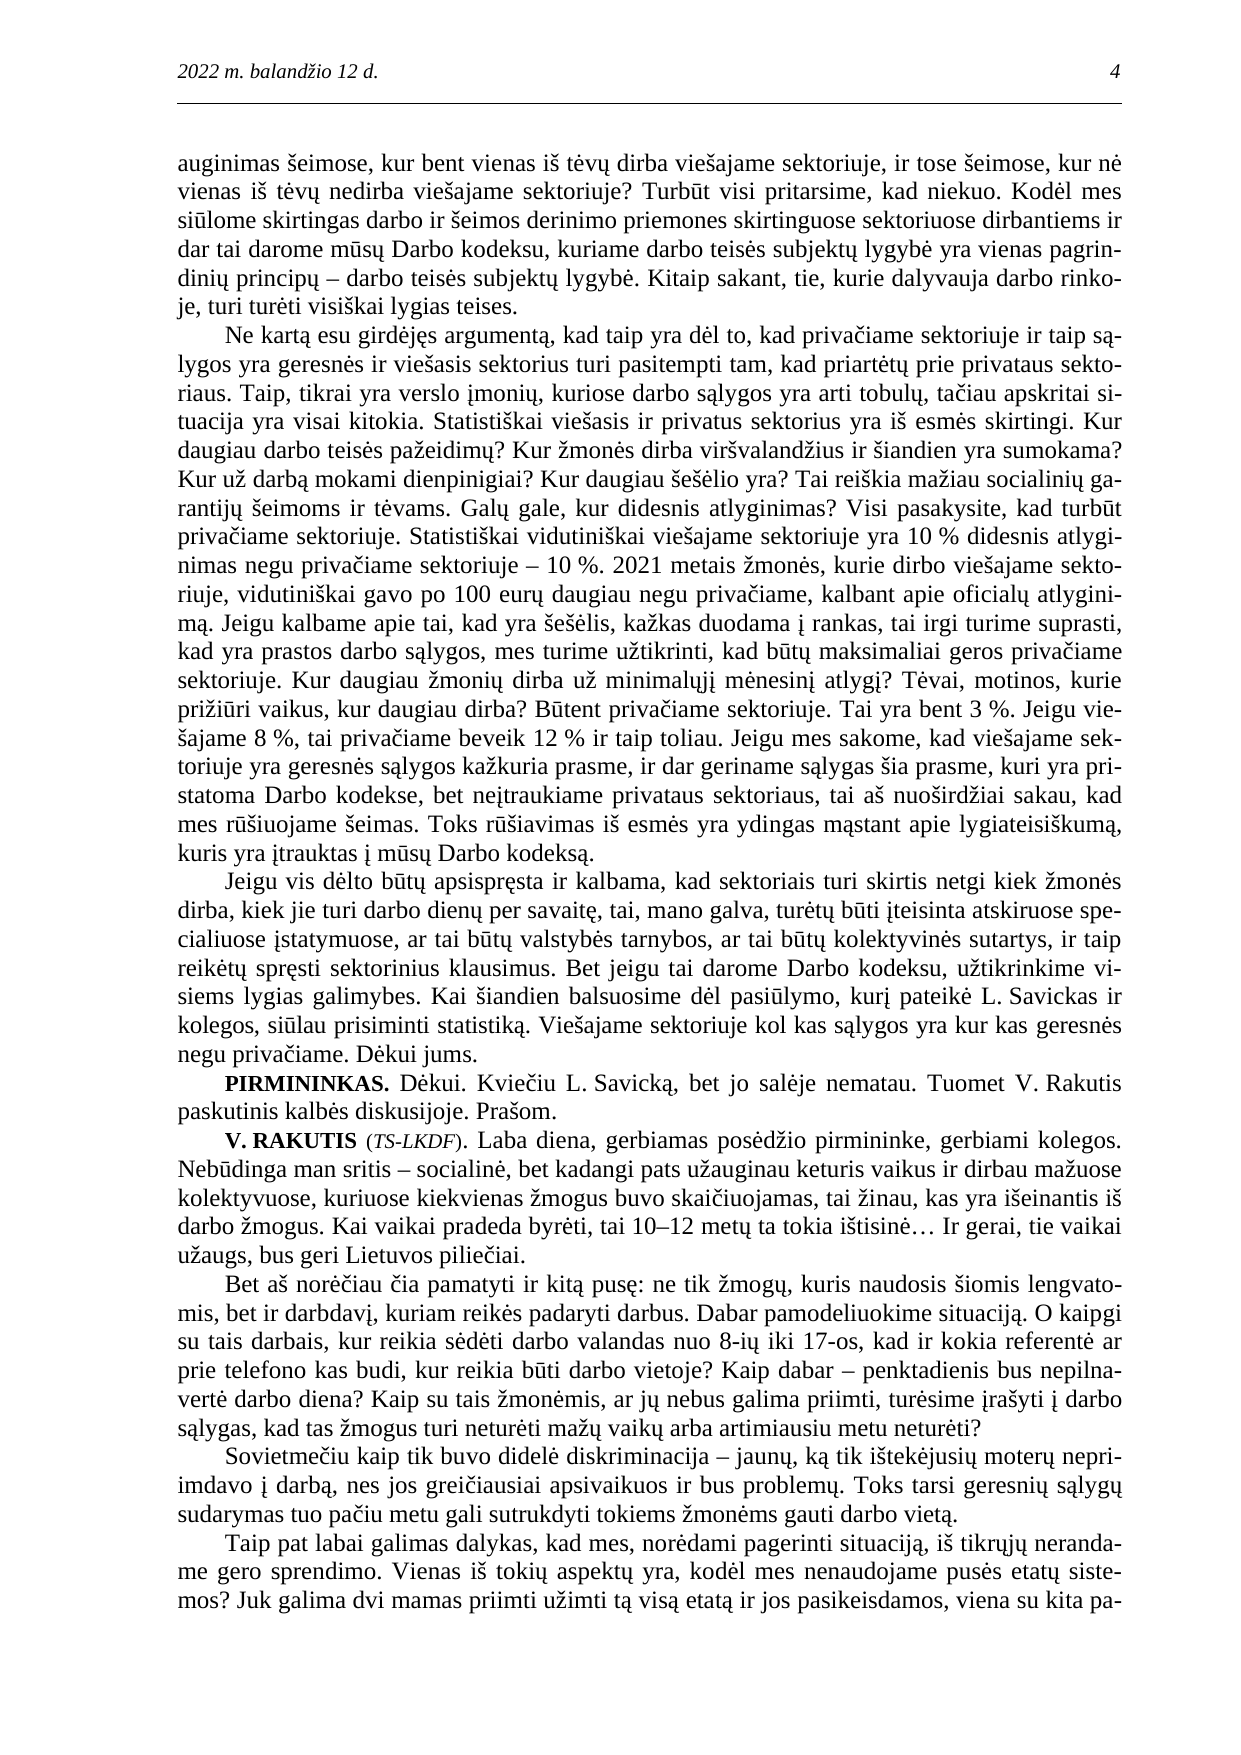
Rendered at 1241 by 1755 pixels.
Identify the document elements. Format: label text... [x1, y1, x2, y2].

text V. RAKUTIS (TS-LKDF). La­ba die­na, ger­bia­mas po­sė­džio pir­mi­nin­ke, ger­bia­mi ko­le­gos. Ne­bū­din­ga man sri­tis – so­cia­li­nė, bet ka­dan­gi pats už­au­gi­nau ke­tu­ris vai­kus ir dir­bau ma­žuo­se ko­lek­ty­vuo­se, ku­riuo­se kiek­vie­nas žmo­gus bu­vo skai­čiuo­ja­mas, tai ži­nau, kas yra iš­ei­nan­tis iš dar­bo žmo­gus. Kai vai­kai pra­de­da by­rė­ti, tai 10–12 me­tų ta to­kia iš­ti­si­nė… Ir ge­rai, tie vai­kai už­augs, bus ge­ri Lie­tu­vos pi­lie­čiai. [177, 1125, 1122, 1269]
text So­viet­me­čiu kaip tik bu­vo di­de­lė dis­kri­mi­na­ci­ja – jau­nų, ką tik iš­te­kė­ju­sių mo­te­rų ne­pri­im­da­vo į dar­bą, nes jos grei­čiau­siai ap­si­vai­kuos ir bus pro­ble­mų. Toks tar­si ge­res­nių są­ly­gų su­da­ry­mas tuo pa­čiu me­tu ga­li su­truk­dy­ti to­kiems žmo­nėms gau­ti dar­bo vie­tą. [177, 1441, 1122, 1528]
text Jei­gu vis dėl­to bū­tų ap­si­spręs­ta ir kal­ba­ma, kad sek­to­riais tu­ri skir­tis net­gi kiek žmo­nės dir­ba, kiek jie tu­ri dar­bo die­nų per sa­vai­tę, tai, ma­no gal­va, tu­rė­tų bū­ti įtei­sin­ta at­ski­ruo­se spe­cia­liuo­se įsta­ty­muo­se, ar tai bū­tų vals­ty­bės tar­ny­bos, ar tai bū­tų ko­lek­ty­vi­nės su­tar­tys, ir taip rei­kė­tų spręs­ti sek­to­ri­nius klau­si­mus. Bet jei­gu tai da­ro­me Dar­bo ko­dek­su, už­tik­rin­ki­me vi­siems ly­gias ga­li­my­bes. Kai šian­dien bal­suo­si­me dėl pa­siū­ly­mo, ku­rį pa­tei­kė L. Sa­vic­kas ir ko­le­gos, siū­lau pri­si­min­ti sta­tis­ti­ką. Vie­ša­ja­me sek­to­riu­je kol kas są­ly­gos yra kur kas ge­res­nės ne­gu pri­va­čia­me. Dė­kui jums. [177, 866, 1122, 1068]
text au­gi­ni­mas šei­mo­se, kur bent vie­nas iš tė­vų dir­ba vie­ša­ja­me sek­to­riu­je, ir to­se šei­mo­se, kur nė vie­nas iš tė­vų ne­dir­ba vie­ša­ja­me sek­to­riu­je? Tur­būt vi­si pri­tar­si­me, kad nie­kuo. Ko­dėl mes siū­lo­me skir­tin­gas dar­bo ir šei­mos de­ri­ni­mo prie­mo­nes skir­tin­guo­se sek­to­riuo­se dir­ban­tiems ir dar tai da­ro­me mū­sų Dar­bo ko­dek­su, ku­ria­me dar­bo tei­sės sub­jek­tų ly­gy­bė yra vie­nas pa­grin­di­nių prin­ci­pų – dar­bo tei­sės sub­jek­tų ly­gy­bė. Ki­taip sa­kant, tie, ku­rie da­ly­vau­ja dar­bo rin­ko­je, tu­ri tu­rė­ti vi­siš­kai ly­gias tei­ses. [177, 148, 1122, 320]
text Taip pat la­bai ga­li­mas da­ly­kas, kad mes, no­rė­da­mi pa­ge­rin­ti si­tu­a­ci­ją, iš tik­rų­jų ne­ran­da­me ge­ro spren­di­mo. Vie­nas iš to­kių as­pek­tų yra, ko­dėl mes ne­nau­do­ja­me pu­sės eta­tų sis­te­mos? Juk ga­li­ma dvi ma­mas pri­im­ti už­im­ti tą vi­są eta­tą ir jos pa­si­keis­da­mos, vie­na su ki­ta pa­ [177, 1528, 1122, 1614]
text Ne kar­tą esu gir­dė­jęs ar­gu­men­tą, kad taip yra dėl to, kad pri­va­čia­me sek­to­riu­je ir taip są­ly­gos yra ge­res­nės ir vie­ša­sis sek­to­rius tu­ri pa­si­temp­ti tam, kad pri­ar­tė­tų prie pri­va­taus sek­to­riaus. Taip, tik­rai yra ver­slo įmo­nių, ku­rio­se dar­bo są­ly­gos yra ar­ti to­bu­lų, ta­čiau ap­skri­tai si­tu­a­ci­ja yra vi­sai ki­to­kia. Sta­tis­tiš­kai vie­ša­sis ir pri­va­tus sek­to­rius yra iš es­mės skir­tin­gi. Kur dau­giau dar­bo tei­sės pa­žei­di­mų? Kur žmo­nės dir­ba virš­va­lan­džius ir šian­dien yra su­mo­ka­ma? Kur už dar­bą mo­ka­mi dien­pi­ni­giai? Kur dau­giau še­šė­lio yra? Tai reiš­kia ma­žiau so­cia­li­nių ga­ran­ti­jų šei­moms ir tė­vams. Ga­lų ga­le, kur di­des­nis at­ly­gi­ni­mas? Vi­si pa­sa­ky­si­te, kad tur­būt pri­va­čia­me sek­to­riu­je. Sta­tis­tiš­kai vi­du­ti­niš­kai vie­ša­ja­me sek­to­riu­je yra 10 % di­des­nis at­ly­gi­ni­mas ne­gu pri­va­čia­me sek­to­riu­je – 10 %. 2021 me­tais žmo­nės, ku­rie dir­bo vie­ša­ja­me sek­to­riu­je, vi­du­ti­niš­kai ga­vo po 100 eu­rų dau­giau ne­gu pri­va­čia­me, kal­bant apie ofi­cia­lų at­ly­gi­ni­mą. Jei­gu kal­ba­me apie tai, kad yra še­šė­lis, kaž­kas duo­da­ma į ran­kas, tai ir­gi tu­ri­me su­pras­ti, kad yra pras­tos dar­bo są­ly­gos, mes tu­ri­me už­tik­rin­ti, kad bū­tų mak­si­ma­liai ge­ros pri­va­čia­me sek­to­riu­je. Kur dau­giau žmo­nių dir­ba už mi­ni­ma­lųjį mė­ne­si­nį at­ly­gį? Tė­vai, mo­ti­nos, ku­rie pri­žiū­ri vai­kus, kur dau­giau dir­ba? Bū­tent pri­va­čia­me sek­to­riu­je. Tai yra bent 3 %. Jei­gu vie­ša­ja­me 8 %, tai pri­va­čia­me be­veik 12 % ir taip to­liau. Jei­gu mes sa­ko­me, kad vie­ša­ja­me sek­to­riu­je yra ge­res­nės są­ly­gos kaž­ku­ria pras­me, ir dar ge­ri­na­me są­ly­gas šia pras­me, ku­ri yra pri­sta­to­ma Dar­bo ko­dek­se, bet ne­įtrau­kia­me pri­va­taus sek­to­riaus, tai aš nuo­šir­džiai sa­kau, kad mes rū­šiuo­ja­me šei­mas. Toks rū­šia­vi­mas iš es­mės yra ydin­gas mąs­tant apie ly­gia­tei­siš­ku­mą, ku­ris yra įtrauk­tas į mū­sų Dar­bo ko­dek­są. [177, 320, 1122, 866]
text PIRMININKAS. Dė­kui. Kvie­čiu L. Sa­vic­ką, bet jo sa­lė­je ne­ma­tau. Tuo­met V. Ra­ku­tis pas­ku­ti­nis kal­bės dis­ku­si­jo­je. Pra­šom. [177, 1068, 1122, 1125]
text Bet aš no­rė­čiau čia pa­ma­ty­ti ir ki­tą pu­sę: ne tik žmo­gų, ku­ris nau­do­sis šio­mis leng­va­to­mis, bet ir darb­da­vį, ku­riam rei­kės pa­da­ry­ti dar­bus. Da­bar pa­mo­de­liuo­ki­me si­tu­a­ci­ją. O kaip­gi su tais dar­bais, kur rei­kia sė­dė­ti dar­bo va­lan­das nuo 8-ių iki 17-os, kad ir ko­kia re­fe­ren­tė ar prie te­le­fo­no kas bu­di, kur rei­kia bū­ti dar­bo vie­to­je? Kaip da­bar – penk­ta­die­nis bus ne­pil­na­ver­tė dar­bo die­na? Kaip su tais žmo­nė­mis, ar jų ne­bus ga­li­ma pri­im­ti, tu­rė­si­me įra­šy­ti į dar­bo są­ly­gas, kad tas žmo­gus tu­ri ne­tu­rė­ti ma­žų vai­kų ar­ba ar­ti­miau­siu me­tu ne­tu­rė­ti? [177, 1269, 1122, 1441]
